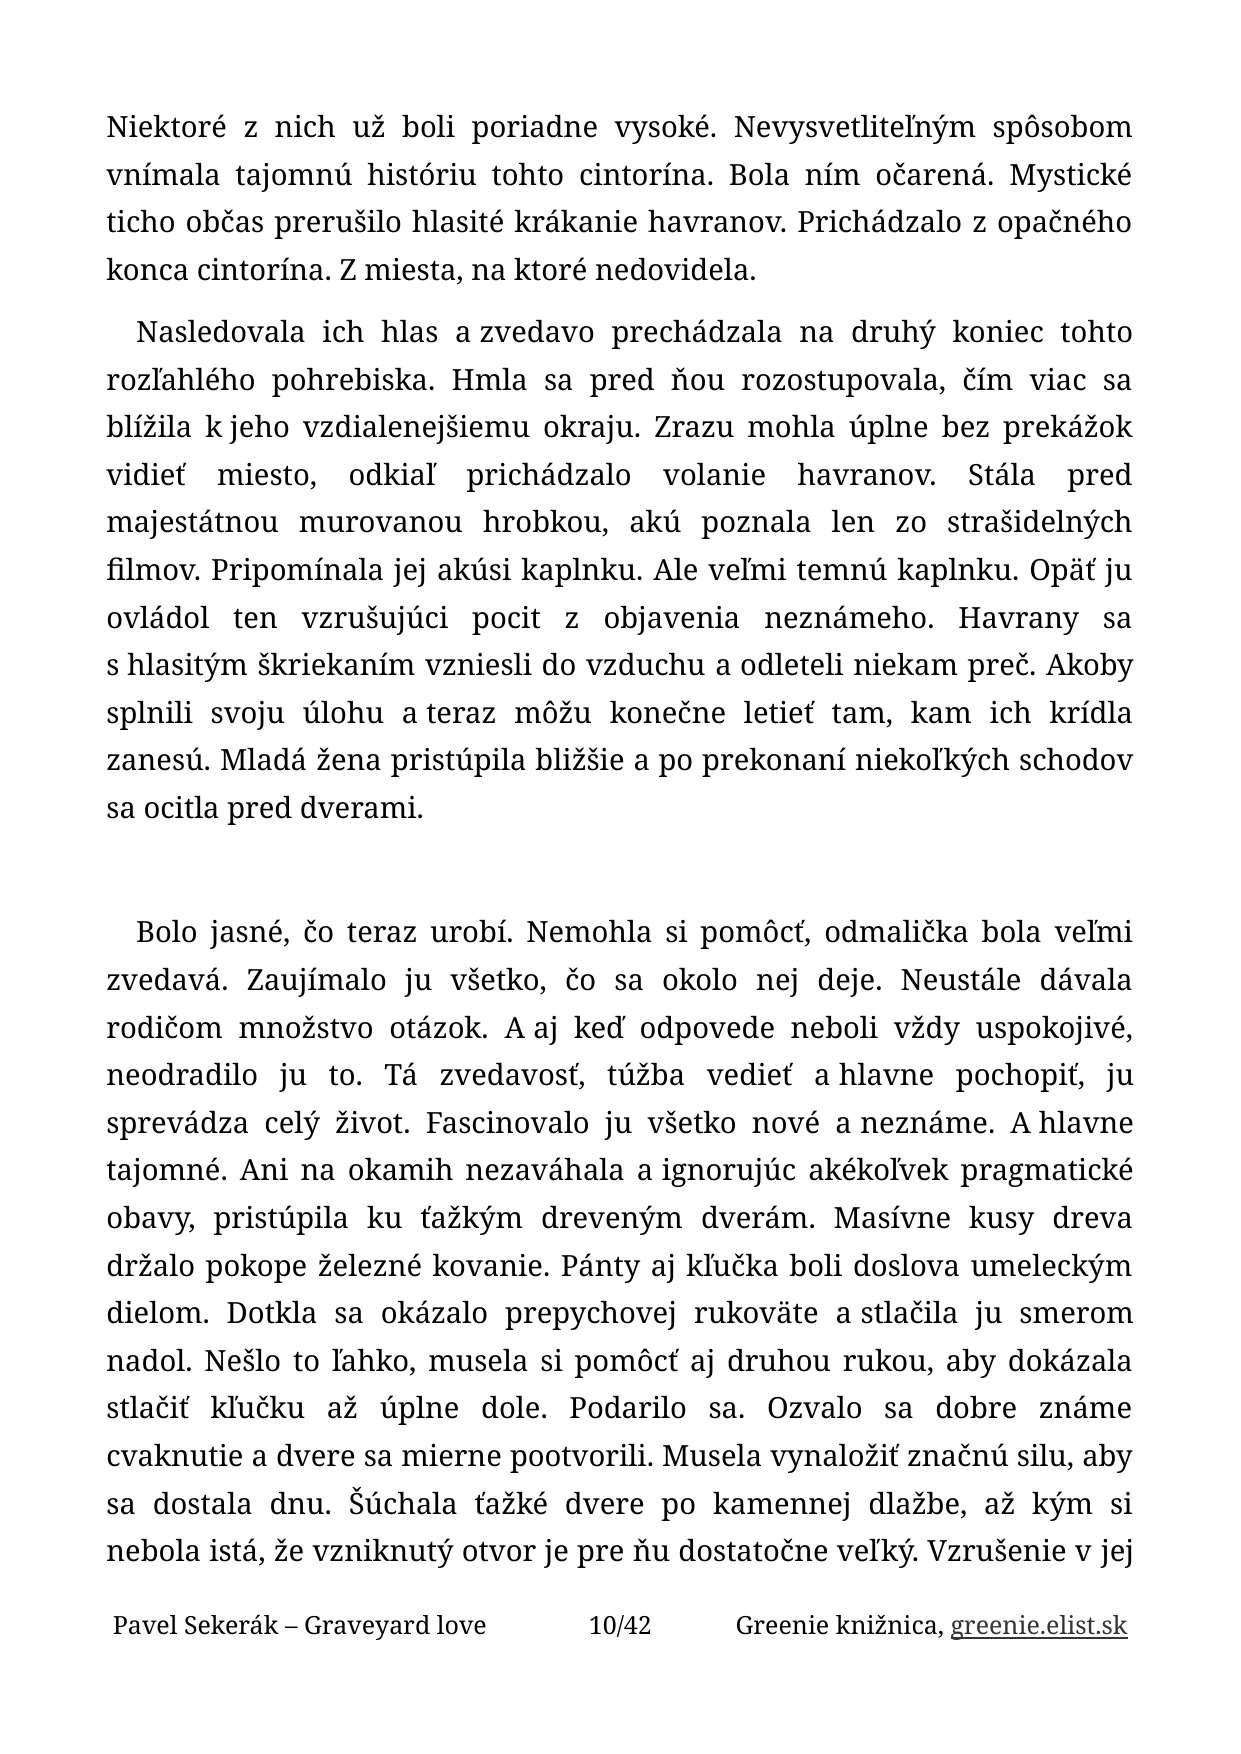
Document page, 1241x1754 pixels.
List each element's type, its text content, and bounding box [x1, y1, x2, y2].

text Niektoré z nich už boli poriadne vysoké. Nevysvetliteľným spôsobom vnímala tajomnú históriu tohto cintorína. Bola ním očarená. Mystické ticho občas prerušilo hlasité krákanie havranov. Prichádzalo z opačného konca cintorína. Z miesta, na ktoré nedovidela. [106, 106, 1134, 289]
text Nasledovala ich hlas a zvedavo prechádzala na druhý koniec tohto rozľahlého pohrebiska. Hmla sa pred ňou rozostupovala, čím viac sa blížila k jeho vzdialenejšiemu okraju. Zrazu mohla úplne bez prekážok vidieť miesto, odkiaľ prichádzalo volanie havranov. Stála pred majestátnou murovanou hrobkou, akú poznala len zo strašidelných filmov. Pripomínala jej akúsi kaplnku. Ale veľmi temnú kaplnku. Opäť ju ovládol ten vzrušujúci pocit z objavenia neznámeho. Havrany sa s hlasitým škriekaním vzniesli do vzduchu a odleteli niekam preč. Akoby splnili svoju úlohu a teraz môžu konečne letieť tam, kam ich krídla zanesú. Mladá žena pristúpila bližšie a po prekonaní niekoľkých schodov sa ocitla pred dverami. [106, 311, 1134, 827]
text Bolo jasné, čo teraz urobí. Nemohla si pomôcť, odmalička bola veľmi zvedavá. Zaujímalo ju všetko, čo sa okolo nej deje. Neustále dávala rodičom množstvo otázok. A aj keď odpovede neboli vždy uspokojivé, neodradilo ju to. Tá zvedavosť, túžba vedieť a hlavne pochopiť, ju sprevádza celý život. Fascinovalo ju všetko nové a neznáme. A hlavne tajomné. Ani na okamih nezaváhala a ignorujúc akékoľvek pragmatické obavy, pristúpila ku ťažkým dreveným dverám. Masívne kusy dreva držalo pokope železné kovanie. Pánty aj kľučka boli doslova umeleckým dielom. Dotkla sa okázalo prepychovej rukoväte a stlačila ju smerom nadol. Nešlo to ľahko, musela si pomôcť aj druhou rukou, aby dokázala stlačiť kľučku až úplne dole. Podarilo sa. Ozvalo sa dobre známe cvaknutie a dvere sa mierne pootvorili. Musela vynaložiť značnú silu, aby sa dostala dnu. Šúchala ťažké dvere po kamennej dlažbe, až kým si nebola istá, že vzniknutý otvor je pre ňu dostatočne veľký. Vzrušenie v jej [106, 912, 1134, 1570]
